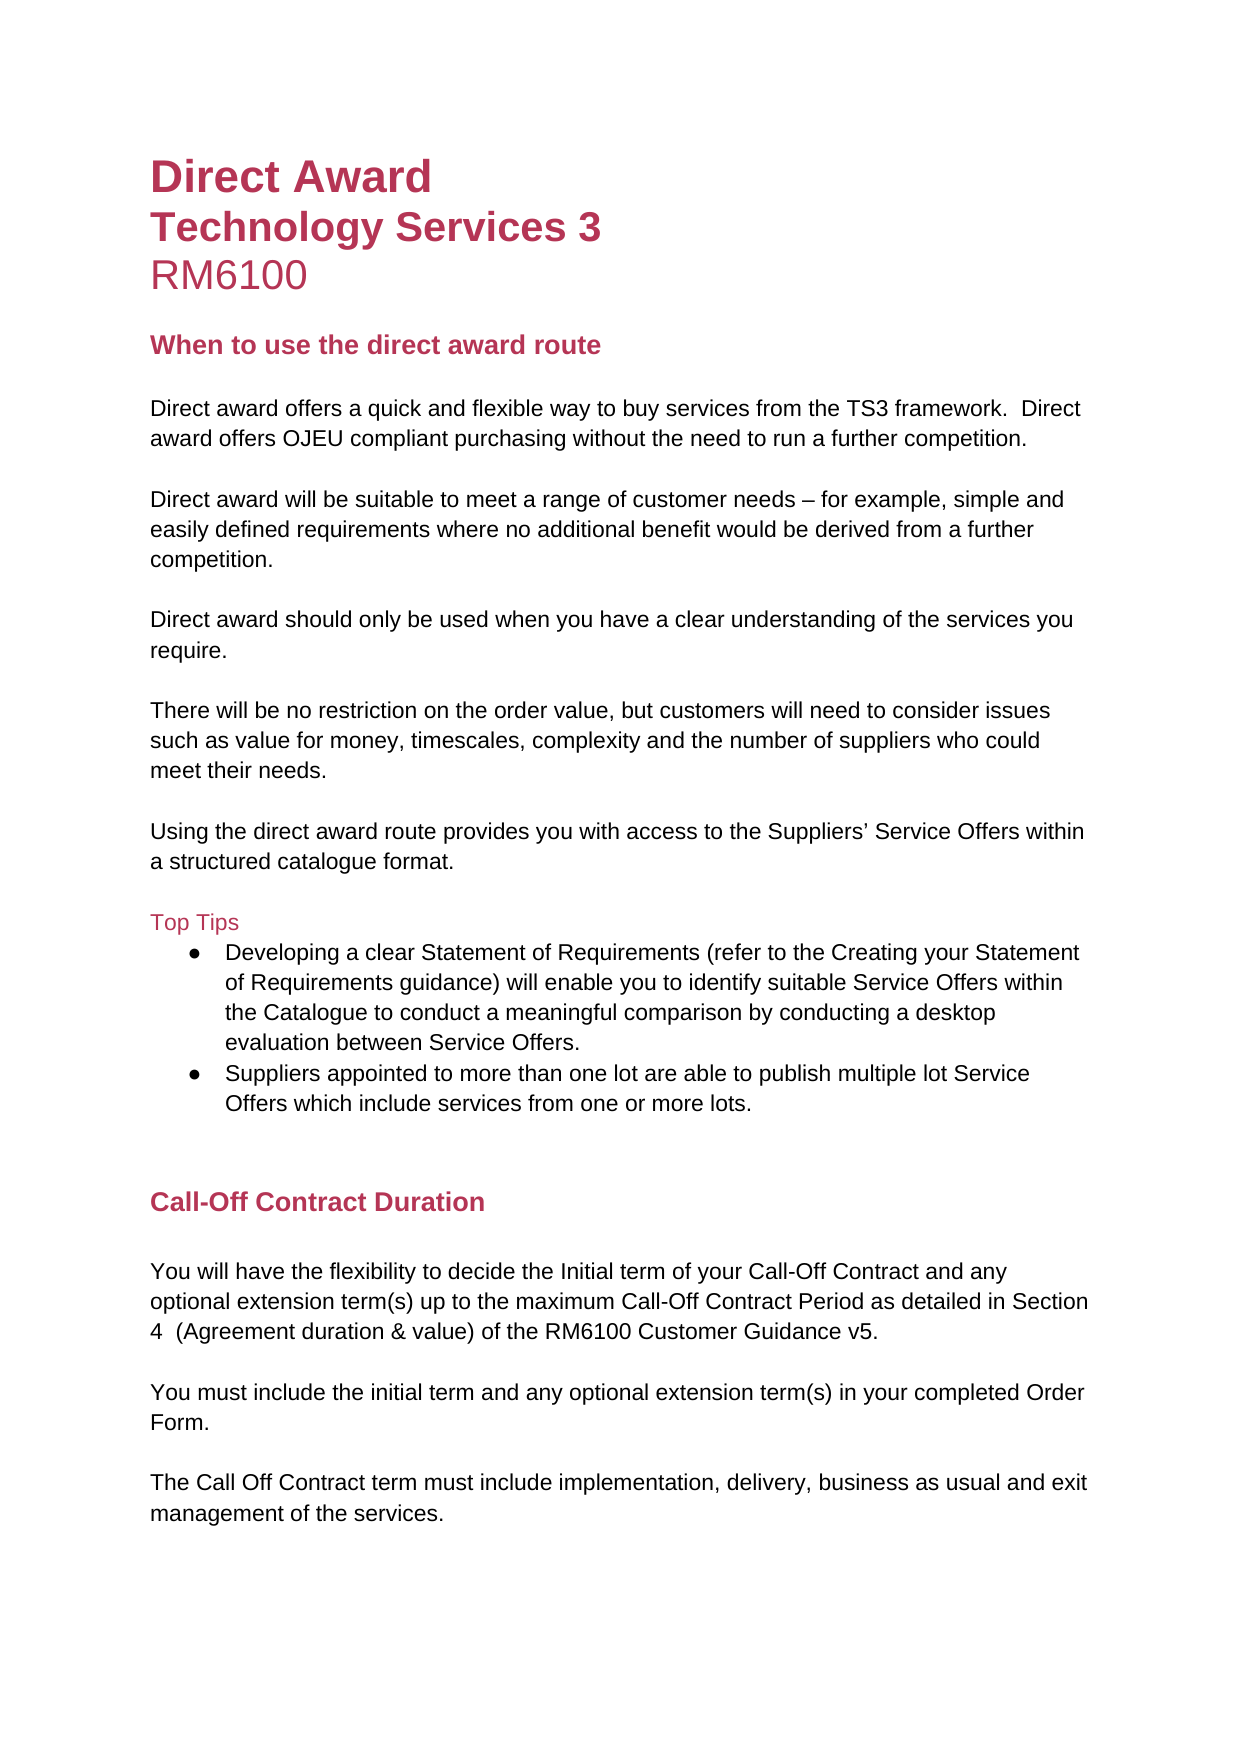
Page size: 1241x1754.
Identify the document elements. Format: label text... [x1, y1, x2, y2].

text Direct award offers a quick and flexible way to buy services from the TS3 framework. Direct award offers OJEU compliant purchasing without the need to run a further competition. [150, 395, 1091, 451]
text RM6100 [150, 251, 1091, 298]
text The Call Off Contract term must include implementation, delivery, business as usual and exit management of the services. [150, 1469, 1091, 1526]
text Top Tips [150, 908, 1091, 935]
text Direct award will be suitable to meet a range of customer needs – for example, simple and easily defined requirements where no additional benefit would be derived from a further competition. [150, 486, 1091, 572]
text Using the direct award route provides you with access to the Suppliers’ Service Offers within a structured catalogue format. [150, 818, 1091, 874]
text Direct award should only be used when you have a clear understanding of the services you require. [150, 606, 1091, 663]
text Call-Off Contract Duration [150, 1186, 1091, 1217]
text Technology Services 3 [150, 203, 1091, 251]
list Developing a clear Statement of Requirements (refer to the Creating your Statement of Requirements guidance) will enable you to identify suitable Service Offers within the Catalogue to conduct a meaningful comparison by conducting a desktop evaluation between Service Offers. [187, 939, 1091, 1056]
text There will be no restriction on the order value, but customers will need to consider issues such as value for money, timescales, complexity and the number of suppliers who could meet their needs. [150, 697, 1091, 784]
text When to use the direct award route [150, 329, 1091, 360]
text You will have the flexibility to decide the Initial term of your Call-Off Contract and any optional extension term(s) up to the maximum Call-Off Contract Period as detailed in Section 4 (Agreement duration & value) of the RM6100 Customer Guidance v5. [150, 1258, 1091, 1345]
list Suppliers appointed to more than one lot are able to publish multiple lot Service Offers which include services from one or more lots. [187, 1059, 1091, 1116]
text You must include the initial term and any optional extension term(s) in your completed Order Form. [150, 1379, 1091, 1435]
text Direct Award [150, 150, 1091, 203]
